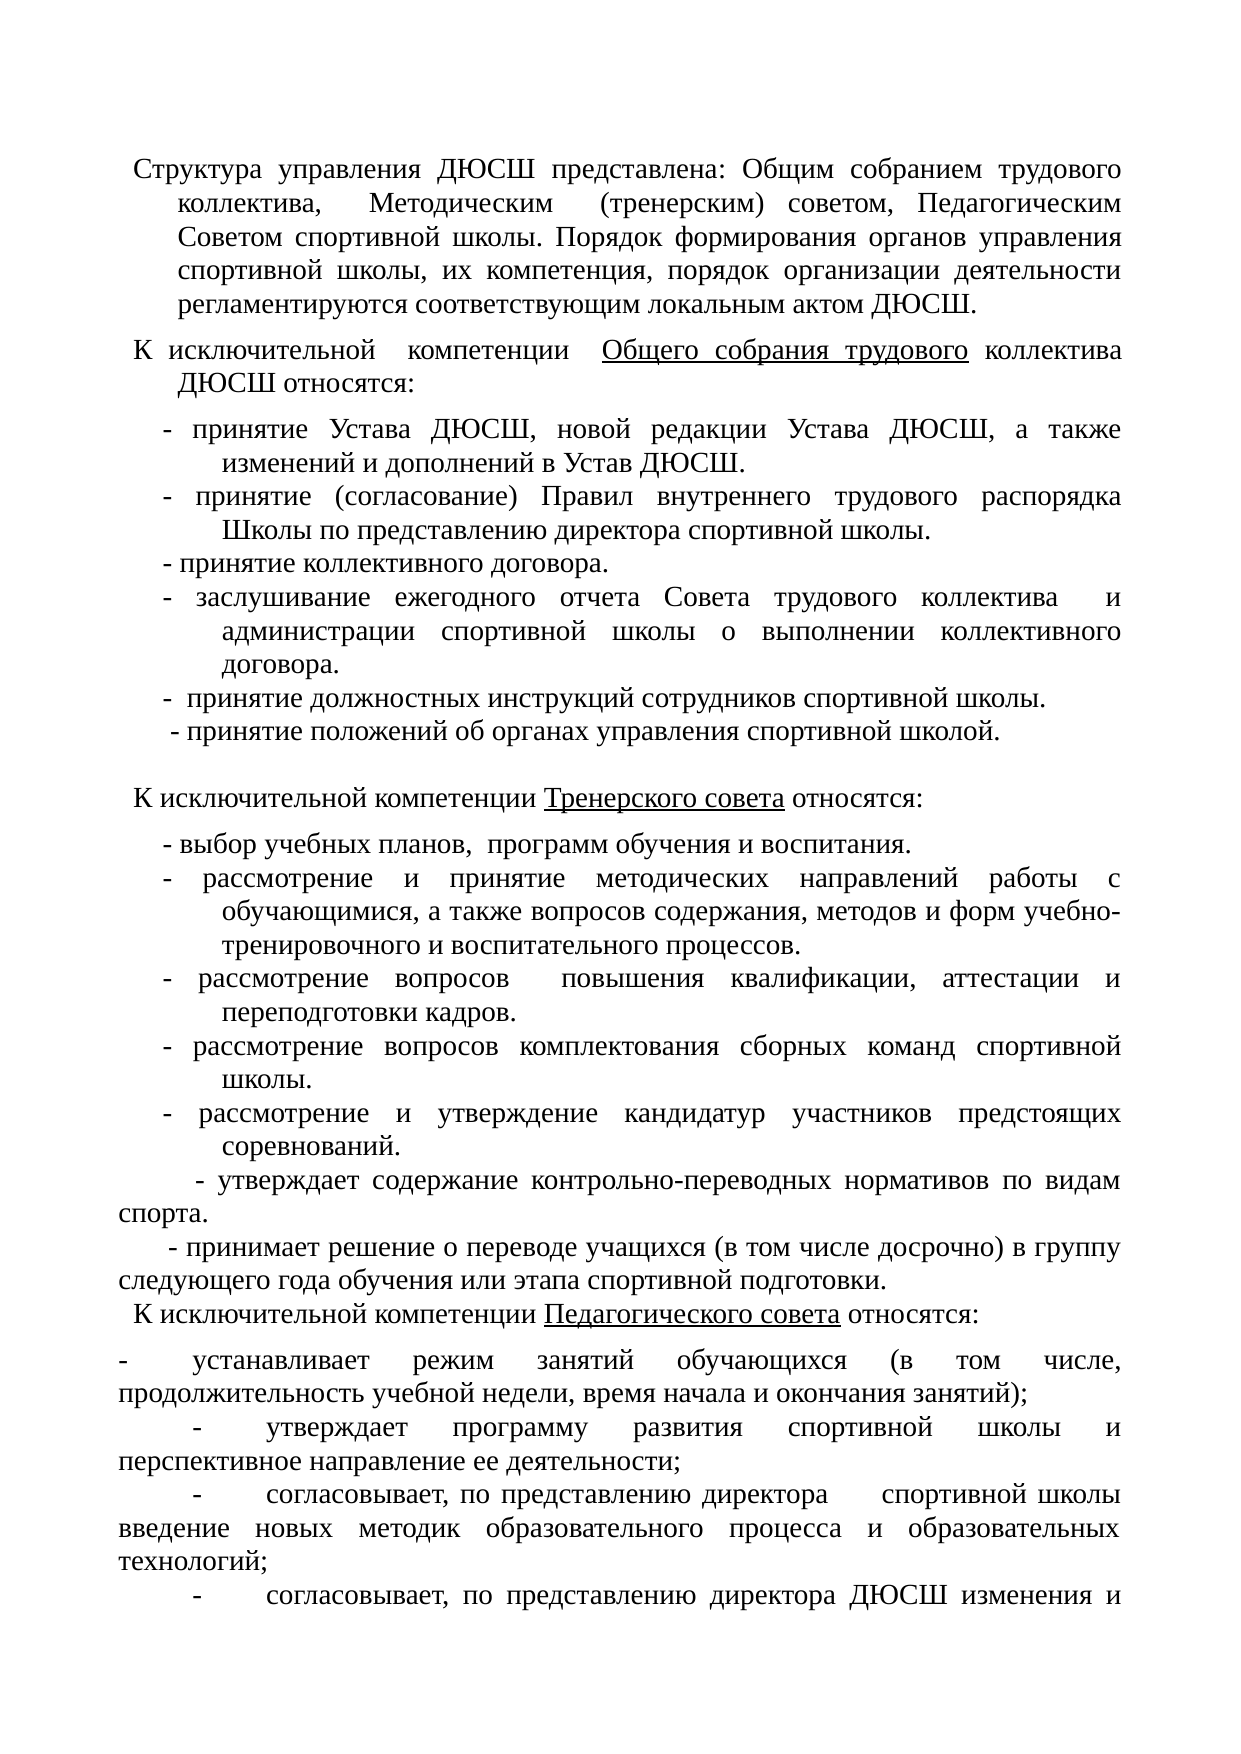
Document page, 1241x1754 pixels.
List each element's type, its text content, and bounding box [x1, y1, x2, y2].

text - утверждает содержание контрольно-переводных нормативов по видам спорта. [118, 1162, 1122, 1229]
text - утверждает программу развития спортивной школы и перспективное направление ее деятельности; [118, 1409, 1122, 1476]
text - устанавливает режим занятий обучающихся (в том числе, продолжительность учебной недели, время начала и окончания занятий); [118, 1342, 1122, 1409]
text - рассмотрение вопросов комплектования сборных команд спортивной школы. [162, 1028, 1122, 1095]
text К исключительной компетенции Тренерского совета относятся: [133, 780, 1122, 814]
text - рассмотрение вопросов повышения квалификации, аттестации и переподготовки кадров. [162, 961, 1122, 1028]
text - выбор учебных планов, программ обучения и воспитания. [162, 826, 1122, 860]
text К исключительной компетенции Общего собрания трудового коллектива ДЮСШ относятся: [133, 332, 1122, 399]
text - принятие должностных инструкций сотрудников спортивной школы. [162, 680, 1122, 713]
text - рассмотрение и утверждение кандидатур участников предстоящих соревнований. [162, 1095, 1122, 1162]
text - принятие Устава ДЮСШ, новой редакции Устава ДЮСШ, а также изменений и дополнений в Устав ДЮСШ. [162, 411, 1122, 478]
text - принятие коллективного договора. [162, 546, 1122, 579]
text - принятие (согласование) Правил внутреннего трудового распорядка Школы по представлению директора спортивной школы. [162, 478, 1122, 546]
text - заслушивание ежегодного отчета Совета трудового коллектива и администрации спортивной школы о выполнении коллективного договора. [162, 579, 1122, 680]
text Структура управления ДЮСШ представлена: Общим собранием трудового коллектива, Методическим (тренерским) советом, Педагогическим Советом спортивной школы. Порядок формирования органов управления спортивной школы, их компетенция, порядок организации деятельности регламентируются соответствующим локальным актом ДЮСШ. [133, 152, 1122, 319]
text - принимает решение о переводе учащихся (в том числе досрочно) в группу следующего года обучения или этапа спортивной подготовки. [118, 1229, 1122, 1296]
text - согласовывает, по представлению директора спортивной школы введение новых методик образовательного процесса и образовательных технологий; [118, 1476, 1122, 1577]
text - согласовывает, по представлению директора ДЮСШ изменения и [118, 1577, 1122, 1610]
text К исключительной компетенции Педагогического совета относятся: [133, 1296, 1122, 1329]
text - принятие положений об органах управления спортивной школой. [162, 713, 1122, 747]
text - рассмотрение и принятие методических направлений работы с обучающимися, а также вопросов содержания, методов и форм учебно-тренировочного и воспитательного процессов. [162, 860, 1122, 961]
